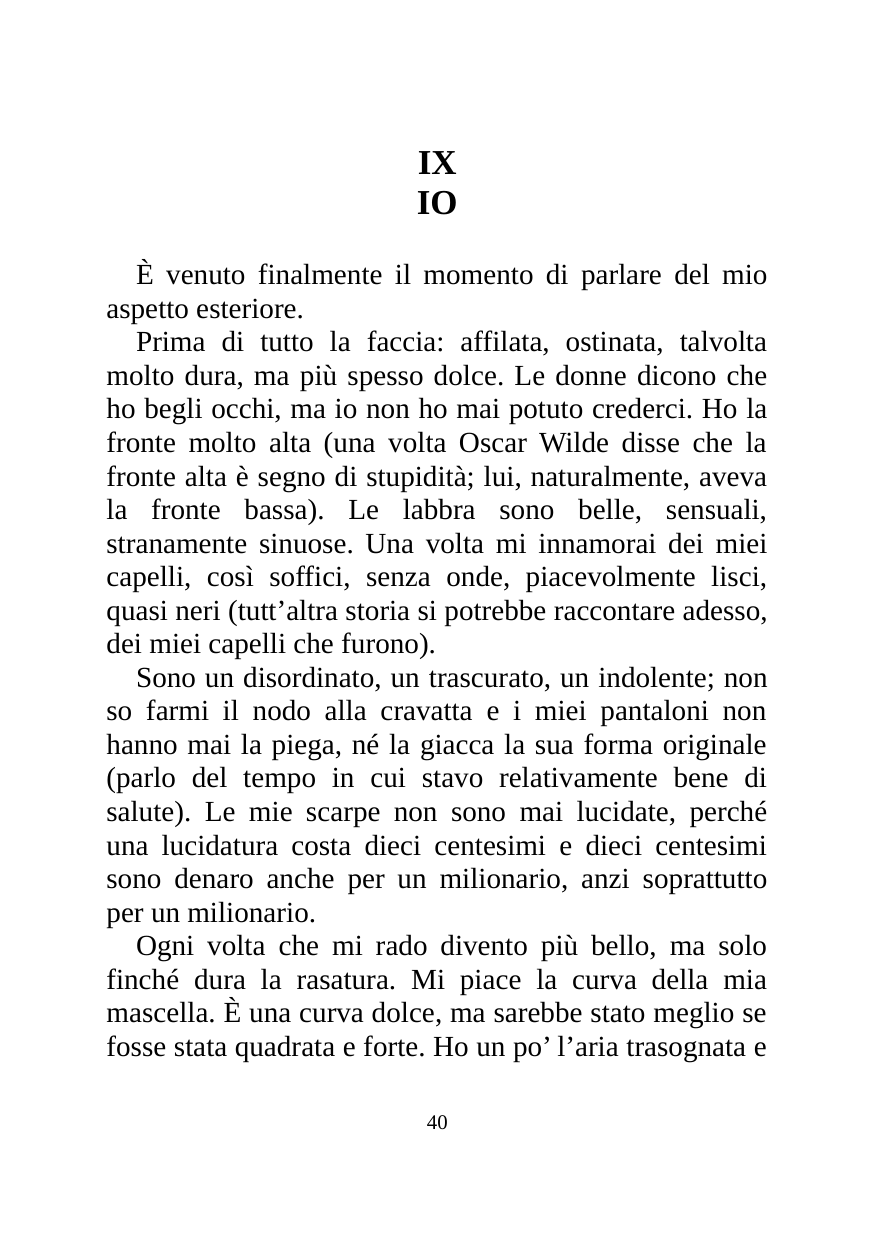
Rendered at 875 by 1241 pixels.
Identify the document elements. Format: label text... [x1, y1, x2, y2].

text Ogni volta che mi rado divento più bello, ma solo finché dura la rasatura. Mi piace la curva della mia mascella. È una curva dolce, ma sarebbe stato meglio se fosse stata quadrata e forte. Ho un po’ l’aria trasognata e [106, 928, 768, 1062]
subtitle IX IO [106, 142, 768, 222]
text È venuto finalmente il momento di parlare del mio aspetto esteriore. [106, 257, 768, 324]
text Prima di tutto la faccia: affilata, ostinata, talvolta molto dura, ma più spesso dolce. Le donne dicono che ho begli occhi, ma io non ho mai potuto crederci. Ho la fronte molto alta (una volta Oscar Wilde disse che la fronte alta è segno di stupidità; lui, naturalmente, aveva la fronte bassa). Le labbra sono belle, sensuali, stranamente sinuose. Una volta mi innamorai dei miei capelli, così soffici, senza onde, piacevolmente lisci, quasi neri (tutt’altra storia si potrebbe raccontare adesso, dei miei capelli che furono). [106, 324, 768, 660]
text Sono un disordinato, un trascurato, un indolente; non so farmi il nodo alla cravatta e i miei pantaloni non hanno mai la piega, né la giacca la sua forma originale (parlo del tempo in cui stavo relativamente bene di salute). Le mie scarpe non sono mai lucidate, perché una lucidatura costa dieci centesimi e dieci centesimi sono denaro anche per un milionario, anzi soprattutto per un milionario. [106, 660, 768, 928]
